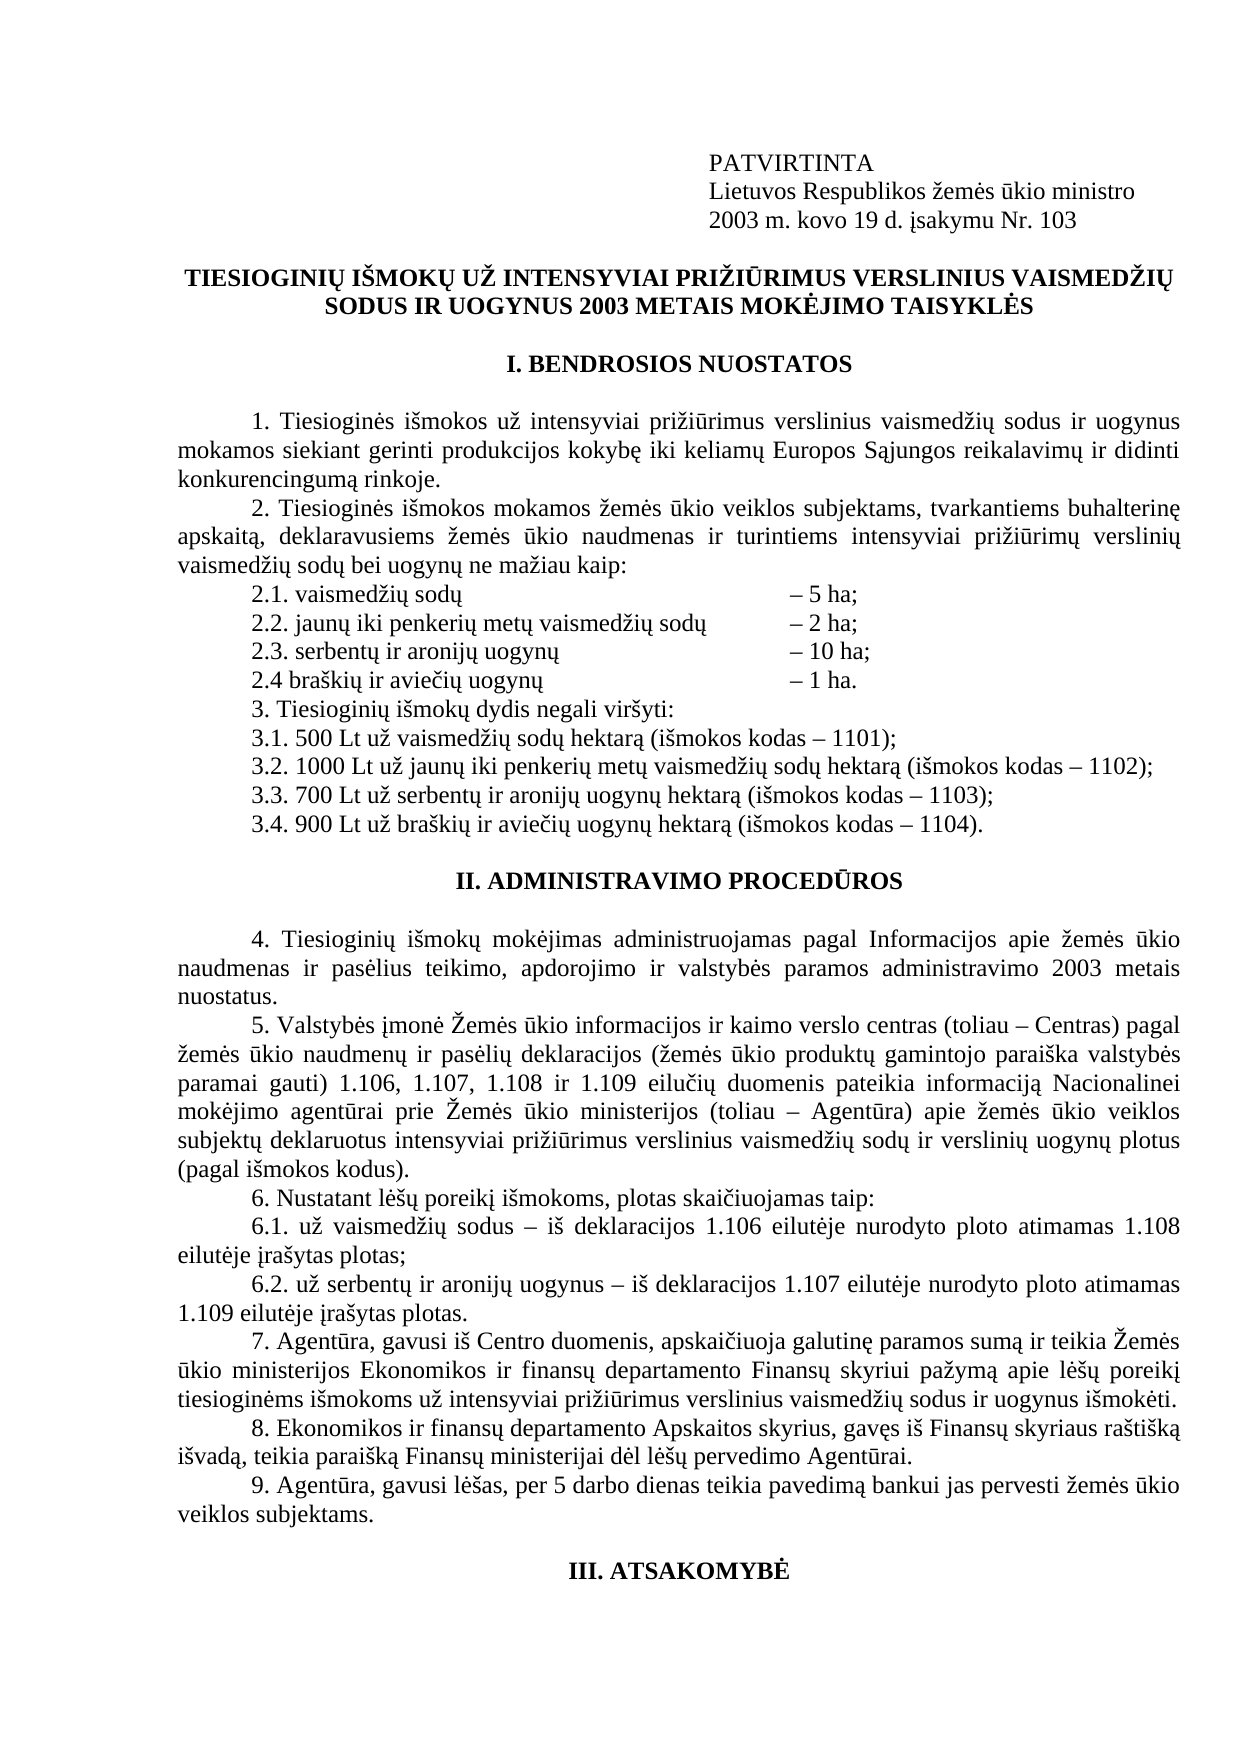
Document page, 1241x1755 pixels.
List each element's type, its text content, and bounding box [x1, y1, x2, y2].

text 4. Tiesioginių išmokų mokėjimas administruojamas pagal Informacijos apie žemės ūkio naudmenas ir pasėlius teikimo, apdorojimo ir valstybės paramos administravimo 2003 metais nuostatus. [177, 924, 1181, 1010]
text 8. Ekonomikos ir finansų departamento Apskaitos skyrius, gavęs iš Finansų skyriaus raštišką išvadą, teikia paraišką Finansų ministerijai dėl lėšų pervedimo Agentūrai. [177, 1413, 1181, 1470]
text TIESIOGINIŲ IŠMOKŲ UŽ INTENSYVIAI PRIŽIŪRIMUS VERSLINIUS VAISMEDŽIŲ SODUS IR UOGYNUS 2003 METAIS MOKĖJIMO TAISYKLĖS [177, 263, 1181, 320]
text 2.4 braškių ir aviečių uogynų – 1 ha. [177, 665, 1181, 694]
text 6. Nustatant lėšų poreikį išmokoms, plotas skaičiuojamas taip: [177, 1183, 1181, 1211]
text 2. Tiesioginės išmokos mokamos žemės ūkio veiklos subjektams, tvarkantiems buhalterinę apskaitą, deklaravusiems žemės ūkio naudmenas ir turintiems intensyviai prižiūrimų verslinių vaismedžių sodų bei uogynų ne mažiau kaip: [177, 493, 1181, 579]
text 3.2. 1000 Lt už jaunų iki penkerių metų vaismedžių sodų hektarą (išmokos kodas – 1102); [177, 751, 1181, 780]
text 6.2. už serbentų ir aronijų uogynus – iš deklaracijos 1.107 eilutėje nurodyto ploto atimamas 1.109 eilutėje įrašytas plotas. [177, 1269, 1181, 1326]
text PATVIRTINTA [177, 148, 1181, 176]
text 2.1. vaismedžių sodų – 5 ha; [177, 579, 1181, 608]
text II. ADMINISTRAVIMO PROCEDŪROS [177, 866, 1181, 895]
text Lietuvos Respublikos žemės ūkio ministro [177, 176, 1181, 205]
text 3.3. 700 Lt už serbentų ir aronijų uogynų hektarą (išmokos kodas – 1103); [177, 780, 1181, 809]
text 2.2. jaunų iki penkerių metų vaismedžių sodų – 2 ha; [177, 608, 1181, 636]
text 3.1. 500 Lt už vaismedžių sodų hektarą (išmokos kodas – 1101); [177, 723, 1181, 751]
text III. ATSAKOMYBĖ [177, 1556, 1181, 1585]
text 1. Tiesioginės išmokos už intensyviai prižiūrimus verslinius vaismedžių sodus ir uogynus mokamos siekiant gerinti produkcijos kokybę iki keliamų Europos Sąjungos reikalavimų ir didinti konkurencingumą rinkoje. [177, 406, 1181, 493]
text 2003 m. kovo 19 d. įsakymu Nr. 103 [177, 205, 1181, 234]
text 6.1. už vaismedžių sodus – iš deklaracijos 1.106 eilutėje nurodyto ploto atimamas 1.108 eilutėje įrašytas plotas; [177, 1211, 1181, 1269]
text 7. Agentūra, gavusi iš Centro duomenis, apskaičiuoja galutinę paramos sumą ir teikia Žemės ūkio ministerijos Ekonomikos ir finansų departamento Finansų skyriui pažymą apie lėšų poreikį tiesioginėms išmokoms už intensyviai prižiūrimus verslinius vaismedžių sodus ir uogynus išmokėti. [177, 1326, 1181, 1413]
text 9. Agentūra, gavusi lėšas, per 5 darbo dienas teikia pavedimą bankui jas pervesti žemės ūkio veiklos subjektams. [177, 1470, 1181, 1528]
text 3.4. 900 Lt už braškių ir aviečių uogynų hektarą (išmokos kodas – 1104). [177, 809, 1181, 838]
text 2.3. serbentų ir aronijų uogynų – 10 ha; [177, 636, 1181, 665]
text 3. Tiesioginių išmokų dydis negali viršyti: [177, 694, 1181, 723]
text 5. Valstybės įmonė Žemės ūkio informacijos ir kaimo verslo centras (toliau – Centras) pagal žemės ūkio naudmenų ir pasėlių deklaracijos (žemės ūkio produktų gamintojo paraiška valstybės paramai gauti) 1.106, 1.107, 1.108 ir 1.109 eilučių duomenis pateikia informaciją Nacionalinei mokėjimo agentūrai prie Žemės ūkio ministerijos (toliau – Agentūra) apie žemės ūkio veiklos subjektų deklaruotus intensyviai prižiūrimus verslinius vaismedžių sodų ir verslinių uogynų plotus (pagal išmokos kodus). [177, 1010, 1181, 1183]
text I. BENDROSIOS NUOSTATOS [177, 349, 1181, 378]
